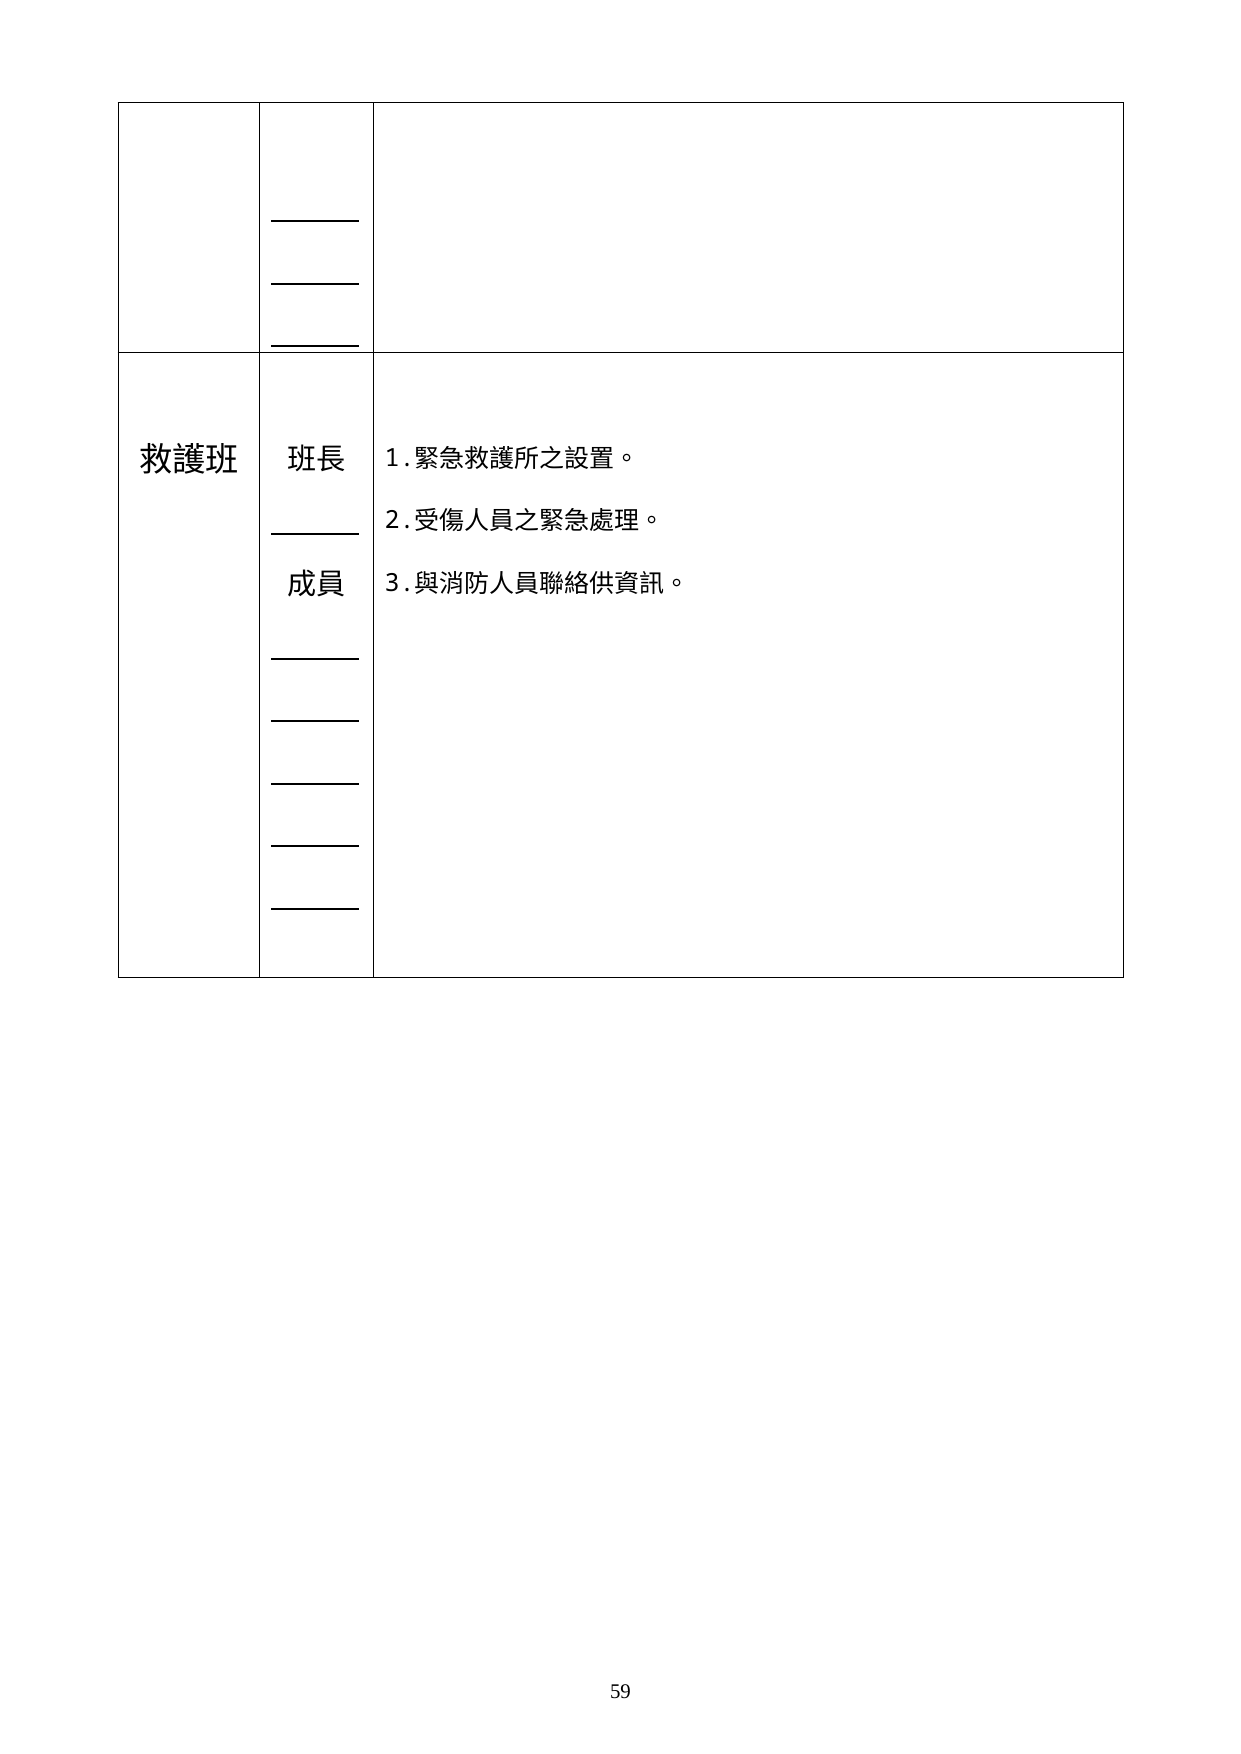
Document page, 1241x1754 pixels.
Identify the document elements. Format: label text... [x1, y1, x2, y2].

table_cell [119, 103, 259, 352]
table_cell [374, 103, 1123, 352]
table_cell [260, 103, 373, 352]
table_cell 1.緊急救護所之設置。 2.受傷人員之緊急處理。 3.與消防人員聯絡供資訊。 [374, 353, 1123, 977]
table_cell 班長 成員 [260, 353, 373, 977]
table_cell 救護班 [119, 353, 259, 977]
